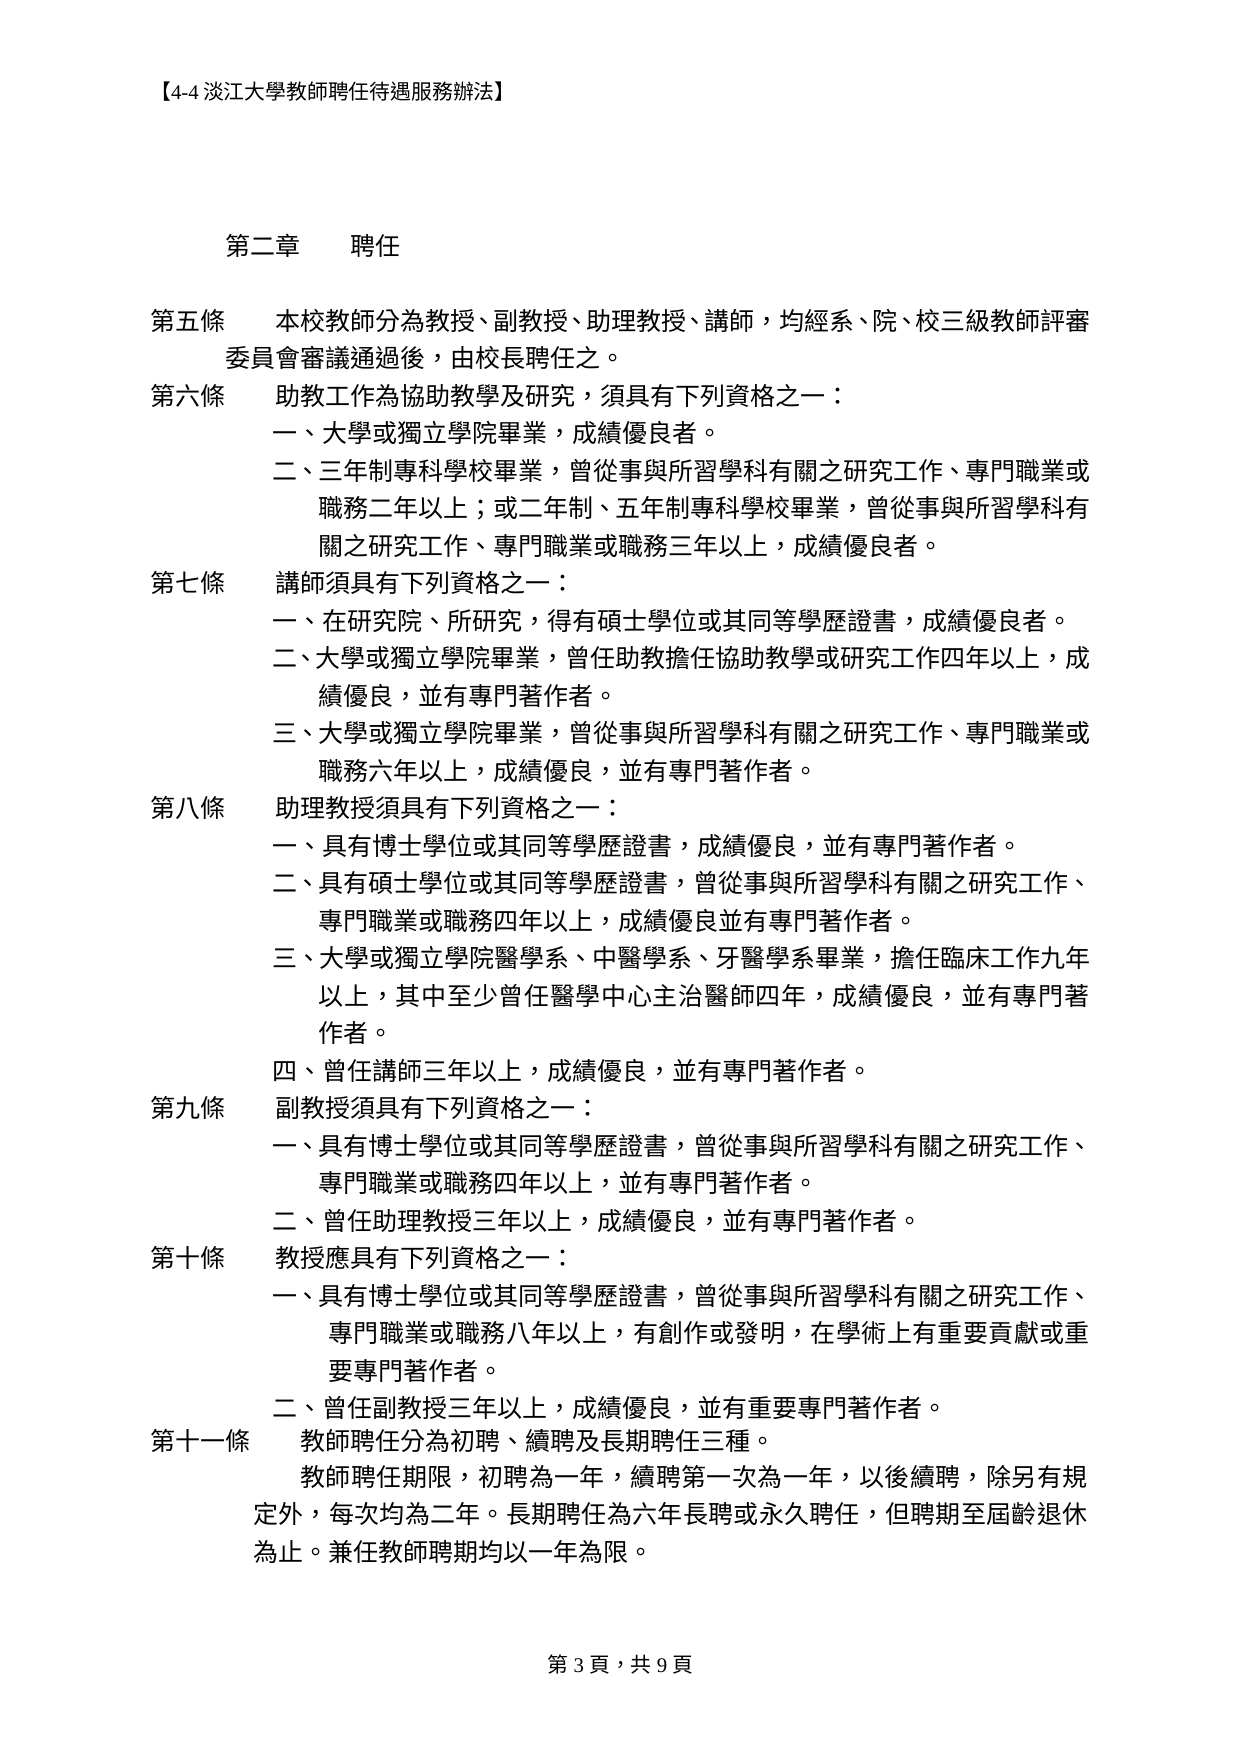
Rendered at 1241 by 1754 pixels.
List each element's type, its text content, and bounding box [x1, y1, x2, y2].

text 二、曾任副教授三年以上，成績優良，並有重要專門著作者。 [272, 1387, 1090, 1425]
text 二、具有碩士學位或其同等學歷證書，曾從事與所習學科有關之研究工作、專門職業或職務四年以上，成績優良並有專門著作者。 [272, 862, 1090, 937]
text 二、大學或獨立學院畢業，曾任助教擔任協助教學或研究工作四年以上，成績優良，並有專門著作者。 [272, 637, 1090, 712]
text 第六條 助教工作為協助教學及研究，須具有下列資格之一： [150, 375, 1090, 412]
text 三、大學或獨立學院醫學系、中醫學系、牙醫學系畢業，擔任臨床工作九年以上，其中至少曾任醫學中心主治醫師四年，成績優良，並有專門著作者。 [272, 937, 1090, 1050]
text 二、三年制專科學校畢業，曾從事與所習學科有關之研究工作、專門職業或職務二年以上；或二年制、五年制專科學校畢業，曾從事與所習學科有關之研究工作、專門職業或職務三年以上，成績優良者。 [272, 450, 1090, 562]
text 一、在研究院、所研究，得有碩士學位或其同等學歷證書，成績優良者。 [272, 600, 1090, 637]
text 第二章 聘任 [225, 225, 1090, 262]
text 第十條 教授應具有下列資格之一： [150, 1237, 1090, 1275]
text 一、具有博士學位或其同等學歷證書，曾從事與所習學科有關之研究工作、專門職業或職務八年以上，有創作或發明，在學術上有重要貢獻或重要專門著作者。 [272, 1275, 1090, 1387]
text 教師聘任期限，初聘為一年，續聘第一次為一年，以後續聘，除另有規定外，每次均為二年。長期聘任為六年長聘或永久聘任，但聘期至屆齡退休為止。兼任教師聘期均以一年為限。 [253, 1456, 1090, 1569]
text 第九條 副教授須具有下列資格之一： [150, 1087, 1090, 1125]
text 一、具有博士學位或其同等學歷證書，曾從事與所習學科有關之研究工作、專門職業或職務四年以上，並有專門著作者。 [272, 1125, 1090, 1200]
text 第十一條 教師聘任分為初聘、續聘及長期聘任三種。 [150, 1425, 1090, 1456]
text 三、大學或獨立學院畢業，曾從事與所習學科有關之研究工作、專門職業或職務六年以上，成績優良，並有專門著作者。 [272, 712, 1090, 787]
text 一、大學或獨立學院畢業，成績優良者。 [272, 412, 1090, 450]
text 第七條 講師須具有下列資格之一： [150, 562, 1090, 600]
text 一、具有博士學位或其同等學歷證書，成績優良，並有專門著作者。 [272, 825, 1090, 862]
text 第八條 助理教授須具有下列資格之一： [150, 787, 1090, 825]
text 第五條 本校教師分為教授、副教授、助理教授、講師，均經系、院、校三級教師評審委員會審議通過後，由校長聘任之。 [150, 300, 1090, 375]
text 四、曾任講師三年以上，成績優良，並有專門著作者。 [272, 1050, 1090, 1087]
text 二、曾任助理教授三年以上，成績優良，並有專門著作者。 [272, 1200, 1090, 1237]
